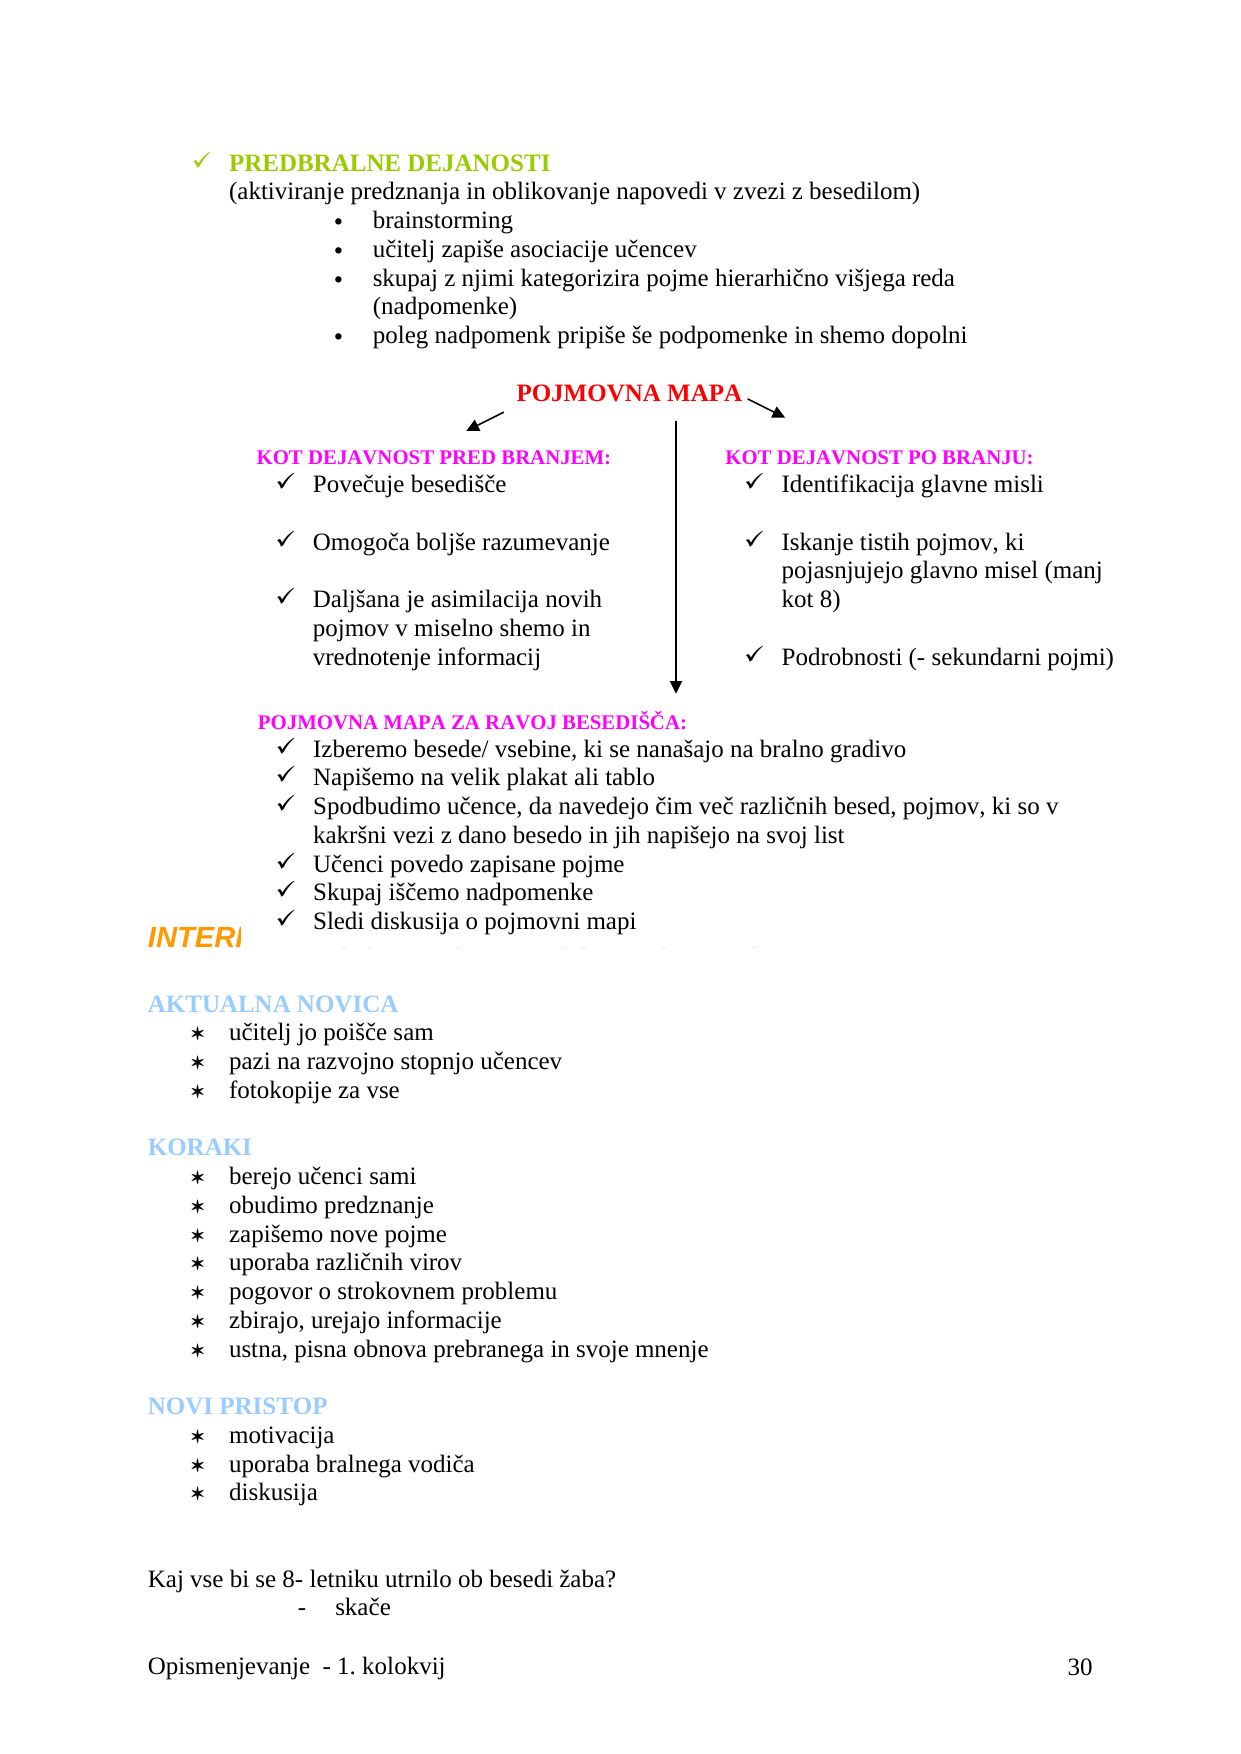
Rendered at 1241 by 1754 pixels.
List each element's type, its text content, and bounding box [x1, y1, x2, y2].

list uporaba bralnega vodiča [191, 1449, 1093, 1477]
list Napišemo na velik plakat ali tablo [275, 762, 1090, 791]
list motivacija [191, 1420, 1093, 1449]
text (aktiviranje predznanja in oblikovanje napovedi v zvezi z besedilom) [229, 176, 1093, 205]
list Podrobnosti (- sekundarni pojmi) [744, 642, 1126, 670]
list Daljšana je asimilacija novih pojmov v miselno shemo in vrednotenje informacij [275, 584, 639, 670]
subtitle INTERPRETACIJA NEUMETNOSTNEGA BESEDILA [148, 920, 1093, 954]
list diskusija [191, 1477, 1093, 1506]
list poleg nadpomenk pripiše še podpomenke in shemo dopolni [335, 320, 1093, 349]
list ustna, pisna obnova prebranega in svoje mnenje [191, 1334, 1093, 1362]
text KORAKI [148, 1132, 1093, 1161]
list Iskanje tistih pojmov, ki pojasnjujejo glavno misel (manj kot 8) [744, 527, 1126, 613]
text POJMOVNA MAPA ZA RAVOJ BESEDIŠČA: [258, 710, 1090, 734]
list zbirajo, urejajo informacije [191, 1305, 1093, 1334]
list brainstorming [335, 205, 1093, 234]
list Skupaj iščemo nadpomenke [275, 877, 1090, 906]
text AKTUALNA NOVICA [148, 989, 1093, 1017]
list zapišemo nove pojme [191, 1219, 1093, 1247]
list PREDBRALNE DEJANOSTI [191, 148, 1093, 176]
list Omogoča boljše razumevanje [275, 527, 639, 555]
list skupaj z njimi kategorizira pojme hierarhično višjega reda (nadpomenke) [335, 263, 1093, 320]
list Sledi diskusija o pojmovni mapi [275, 906, 1090, 935]
list Učenci povedo zapisane pojme [275, 849, 1090, 877]
list berejo učenci sami [191, 1161, 1093, 1190]
list pazi na razvojno stopnjo učencev [191, 1046, 1093, 1075]
list pogovor o strokovnem problemu [191, 1276, 1093, 1305]
text KOT DEJAVNOST PRED BRANJEM: [256, 445, 639, 469]
list Povečuje besedišče [275, 469, 639, 498]
text POJMOVNA MAPA [443, 378, 1093, 406]
list skače [298, 1592, 1093, 1621]
list uporaba različnih virov [191, 1247, 1093, 1276]
list Spodbudimo učence, da navedejo čim več različnih besed, pojmov, ki so v kakršni vezi z dano besedo in jih napišejo na svoj list [275, 791, 1090, 849]
list Izberemo besede/ vsebine, ki se nanašajo na bralno gradivo [275, 734, 1090, 762]
list Identifikacija glavne misli [744, 469, 1126, 498]
list fotokopije za vse [191, 1075, 1093, 1104]
list učitelj zapiše asociacije učencev [335, 234, 1093, 263]
list obudimo predznanje [191, 1190, 1093, 1219]
text NOVI PRISTOP [148, 1391, 1093, 1420]
text Kaj vse bi se 8- letniku utrnilo ob besedi žaba? [148, 1564, 1093, 1592]
list učitelj jo poišče sam [191, 1017, 1093, 1046]
text KOT DEJAVNOST PO BRANJU: [725, 445, 1126, 469]
